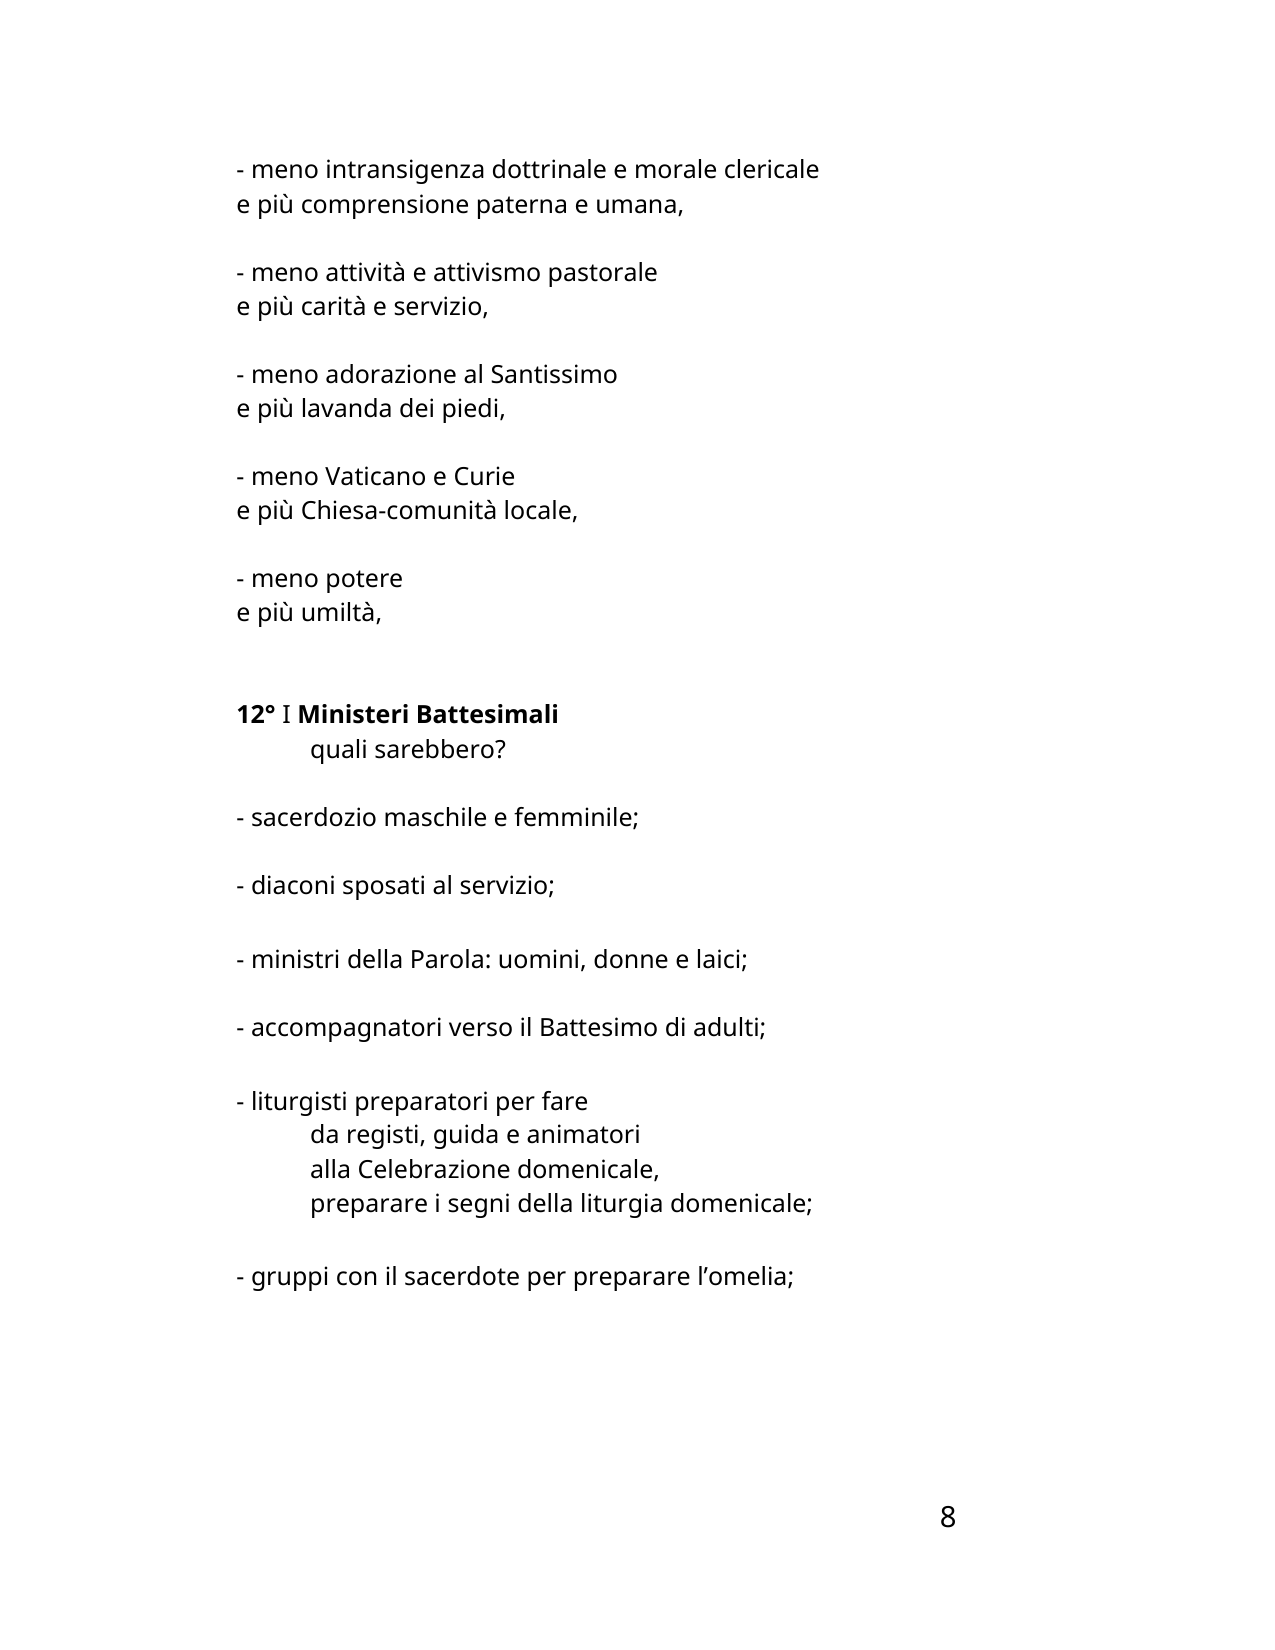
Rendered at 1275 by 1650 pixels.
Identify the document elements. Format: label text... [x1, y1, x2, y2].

text quali sarebbero? [236, 731, 956, 765]
text - meno intransigenza dottrinale e morale clericale [236, 152, 956, 186]
text - meno attività e attivismo pastorale [236, 254, 956, 288]
text e più Chiesa-comunità locale, [236, 493, 956, 527]
text da registi, guida e animatori [236, 1117, 956, 1151]
text e più carità e servizio, [236, 288, 956, 322]
text e più lavanda dei piedi, [236, 391, 956, 425]
text - ministri della Parola: uomini, donne e laici; [236, 941, 956, 975]
text - meno adorazione al Santissimo [236, 357, 956, 391]
text - sacerdozio maschile e femminile; [236, 799, 956, 833]
text - diaconi sposati al servizio; [236, 867, 956, 902]
text 12° I Ministeri Battesimali [236, 697, 956, 731]
text - meno Vaticano e Curie [236, 459, 956, 493]
text - liturgisti preparatori per fare [236, 1083, 956, 1117]
text - meno potere [236, 561, 956, 595]
text e più comprensione paterna e umana, [236, 186, 956, 220]
text alla Celebrazione domenicale, [236, 1151, 956, 1185]
text e più umiltà, [236, 595, 956, 629]
text preparare i segni della liturgia domenicale; [236, 1185, 956, 1219]
text - accompagnatori verso il Battesimo di adulti; [236, 1009, 956, 1043]
text - gruppi con il sacerdote per preparare l’omelia; [236, 1259, 956, 1293]
